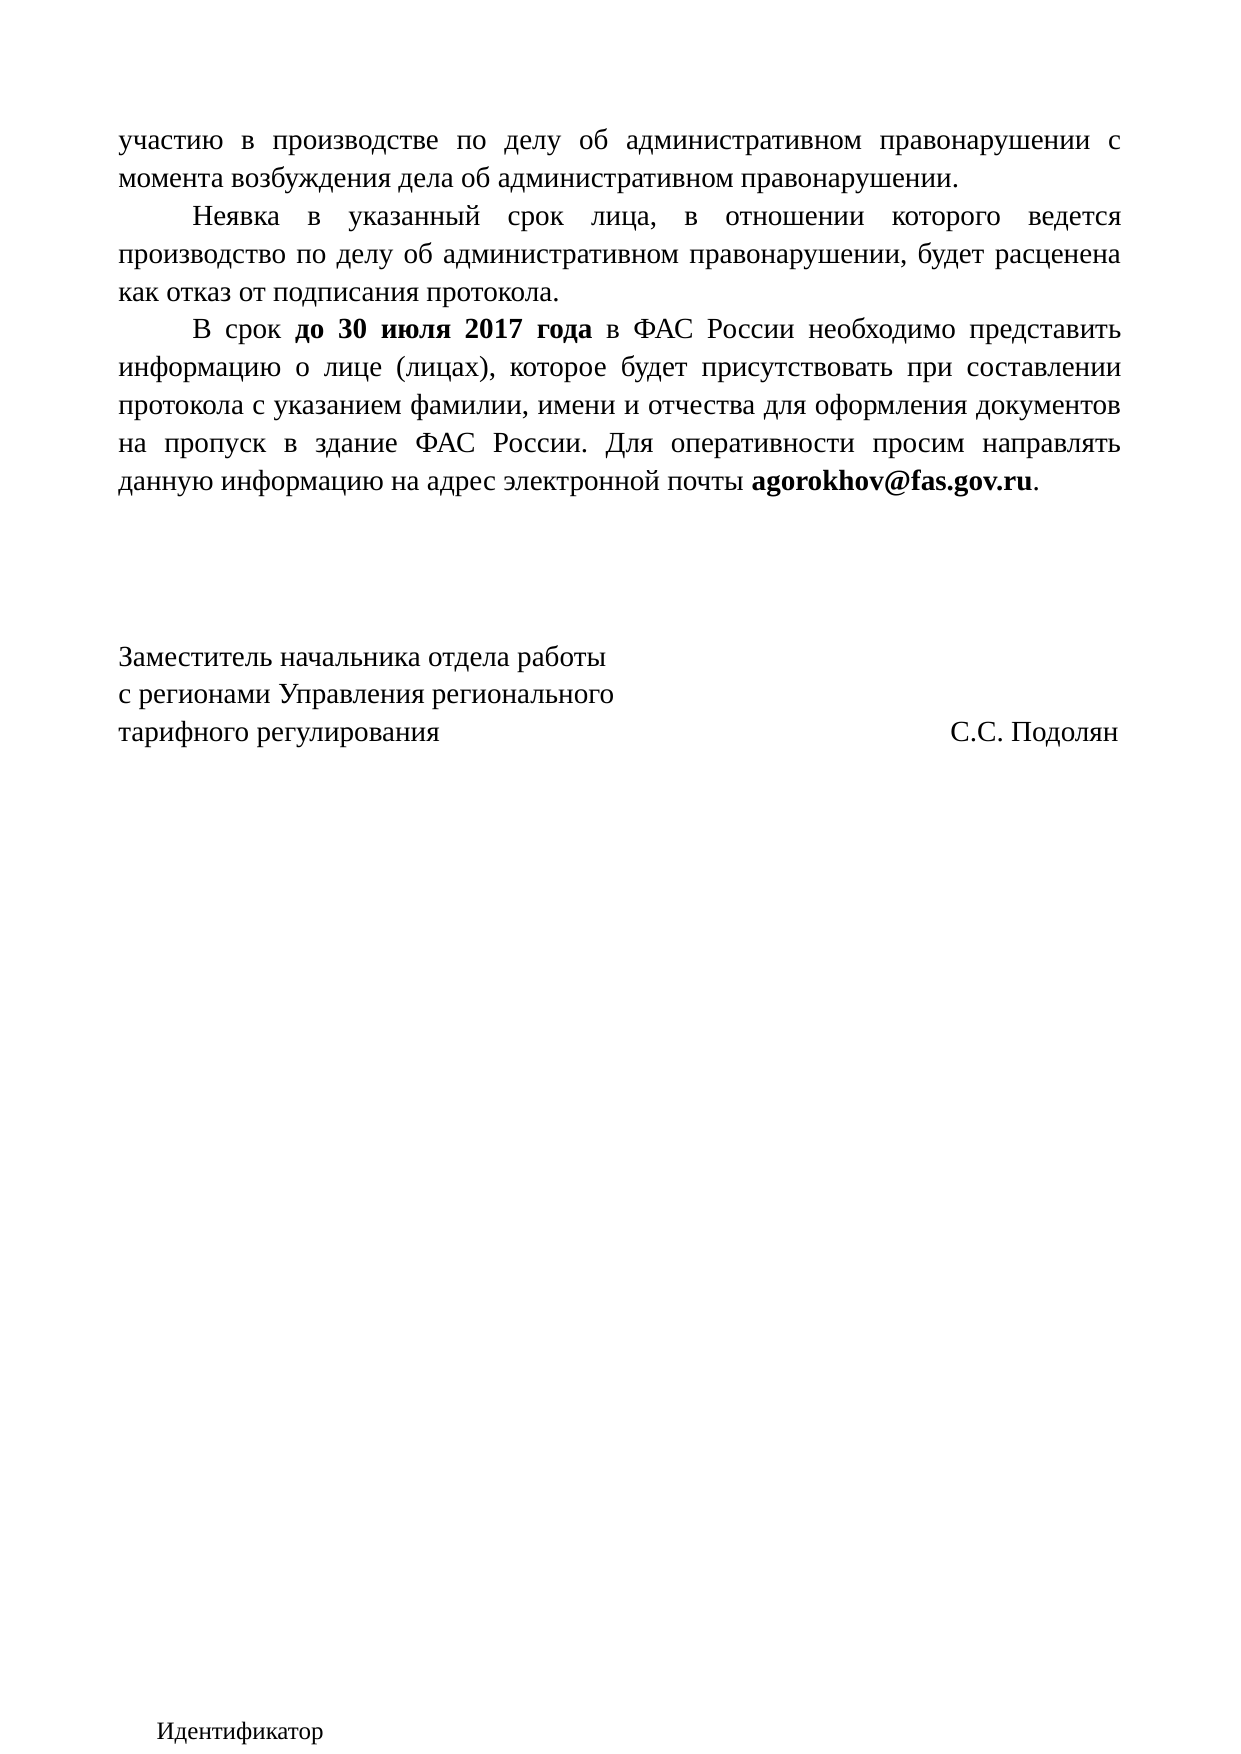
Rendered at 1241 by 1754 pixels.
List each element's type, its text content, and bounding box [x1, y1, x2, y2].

text с регионами Управления регионального [118, 672, 1122, 710]
text участию в производстве по делу об административном правонарушении с момента возбуждения дела об административном правонарушении. [118, 118, 1122, 194]
text В срок до 30 июля 2017 года в ФАС России необходимо представить информацию о лице (лицах), которое будет присутствовать при составлении протокола с указанием фамилии, имени и отчества для оформления документов на пропуск в здание ФАС России. Для оперативности просим направлять данную информацию на адрес электронной почты agorokhov@fas.gov.ru. [118, 307, 1122, 496]
text Заместитель начальника отдела работы [118, 634, 1122, 672]
text Неявка в указанный срок лица, в отношении которого ведется производство по делу об административном правонарушении, будет расценена как отказ от подписания протокола. [118, 194, 1122, 307]
text тарифного регулирования С.С. Подолян [118, 710, 1122, 748]
